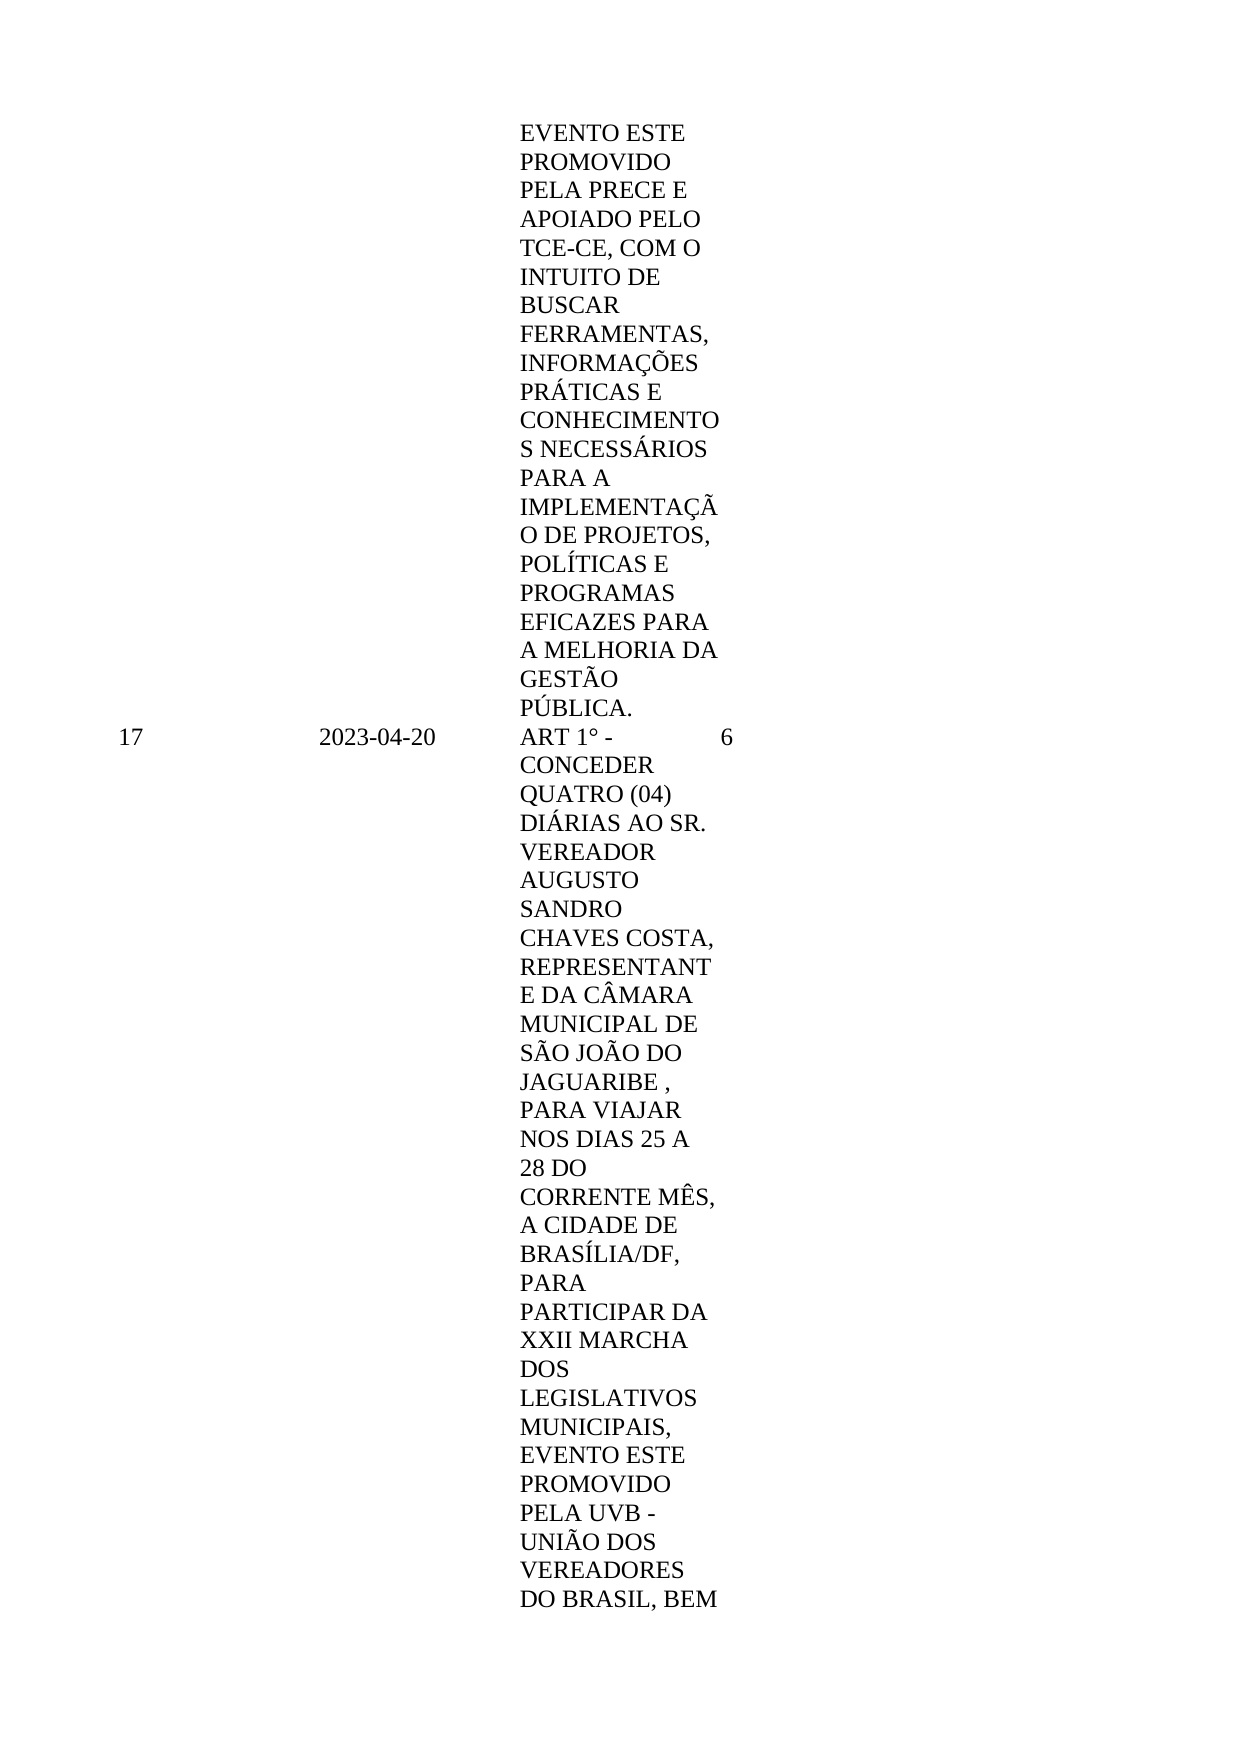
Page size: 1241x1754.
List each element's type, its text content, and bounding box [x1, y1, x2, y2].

table_cell [921, 722, 1122, 1613]
table_cell [720, 118, 921, 722]
table_cell [921, 118, 1122, 722]
table_cell 6 [720, 722, 921, 1613]
table_cell [118, 118, 319, 722]
table_cell 17 [118, 722, 319, 1613]
table_cell [319, 118, 519, 722]
table_cell EVENTO ESTE PROMOVIDO PELA PRECE E APOIADO PELO TCE-CE, COM O INTUITO DE BUSCAR FERRAMENTAS, INFORMAÇÕES PRÁTICAS E CONHECIMENTOS NECESSÁRIOS PARA A IMPLEMENTAÇÃO DE PROJETOS, POLÍTICAS E PROGRAMAS EFICAZES PARA A MELHORIA DA GESTÃO PÚBLICA. [520, 118, 720, 722]
table_cell ART 1° - CONCEDER QUATRO (04) DIÁRIAS AO SR. VEREADOR AUGUSTO SANDRO CHAVES COSTA, REPRESENTANTE DA CÂMARA MUNICIPAL DE SÃO JOÃO DO JAGUARIBE , PARA VIAJAR NOS DIAS 25 A 28 DO CORRENTE MÊS, A CIDADE DE BRASÍLIA/DF, PARA PARTICIPAR DA XXII MARCHA DOS LEGISLATIVOS MUNICIPAIS, EVENTO ESTE PROMOVIDO PELA UVB - UNIÃO DOS VEREADORES DO BRASIL, BEM [520, 722, 720, 1613]
table_cell 2023-04-20 [319, 722, 519, 1613]
